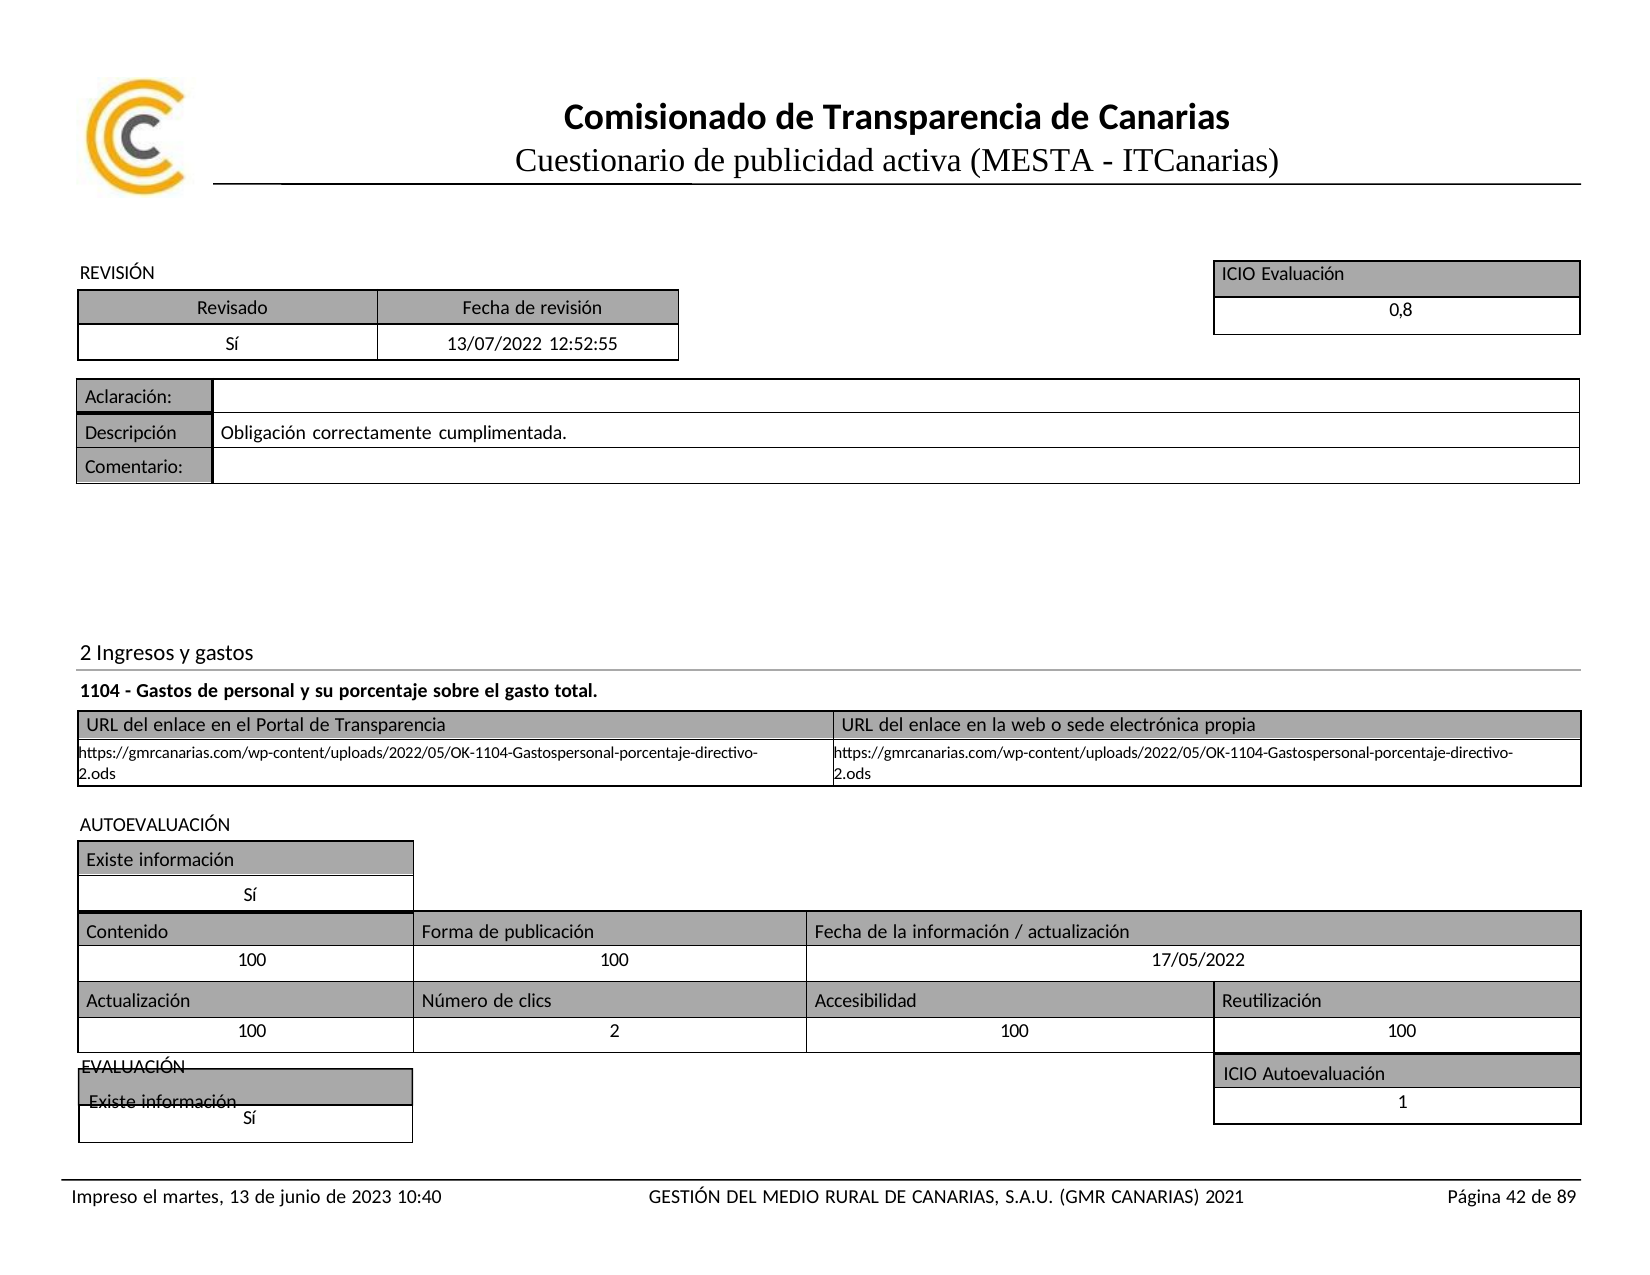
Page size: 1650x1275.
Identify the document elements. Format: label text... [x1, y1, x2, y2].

table_cell Fecha de la información / actualización [807, 912, 1580, 945]
table_cell Accesibilidad [807, 982, 1213, 1017]
table_cell Comentario: [77, 448, 211, 482]
table_cell Forma de publicación [414, 912, 806, 945]
table_header URL del enlace en la web o sede electrónica propia [834, 712, 1580, 738]
table_cell EVALUACIÓN Existe información [78, 1053, 1213, 1123]
table_cell Reutilización [1215, 982, 1580, 1017]
table_cell Contenido [79, 914, 413, 945]
table_cell ICIO Autoevaluación [1215, 1055, 1580, 1087]
table_cell 2 [414, 1018, 806, 1052]
text REVISIÓN [79, 261, 1213, 285]
table_cell https://gmrcanarias.com/wp-content/uploads/2022/05/OK-1104-Gastospersonal-porcentaje-directivo- 2.ods [79, 740, 833, 785]
table_cell Descripción [77, 415, 211, 447]
table_header URL del enlace en el Portal de Transparencia [79, 712, 833, 738]
table_header [214, 380, 1579, 411]
table_header [414, 840, 1581, 910]
table_cell 17/05/2022 [807, 946, 1580, 981]
table_header Fecha de revisión [378, 291, 678, 323]
table_cell Sí [79, 876, 413, 910]
text AUTOEVALUACIÓN [79, 812, 1592, 836]
table_header Existe información [79, 842, 413, 874]
table_header Aclaración: [77, 380, 211, 411]
text [1581, 261, 1592, 285]
table_cell Sí [79, 325, 377, 359]
table_cell 100 [79, 1018, 413, 1052]
table_cell 13/07/2022 12:52:55 [378, 325, 678, 359]
table_cell Actualización [79, 982, 413, 1017]
table_cell 100 [79, 946, 413, 981]
table_cell Número de clics [414, 982, 806, 1017]
table_header Revisado [79, 291, 377, 323]
table_cell 100 [414, 946, 806, 981]
subtitle 2 Ingresos y gastos [79, 638, 1592, 666]
text 1104 - Gastos de personal y su porcentaje sobre el gasto total. [79, 678, 1592, 702]
table_cell 100 [807, 1018, 1213, 1052]
table_cell Obligación correctamente cumplimentada. [214, 413, 1579, 447]
table_cell https://gmrcanarias.com/wp-content/uploads/2022/05/OK-1104-Gastospersonal-porcentaje-directivo- 2.ods [834, 740, 1580, 785]
table_cell [214, 448, 1579, 482]
table_cell 100 [1215, 1018, 1580, 1052]
table_cell 1 [1215, 1088, 1580, 1123]
